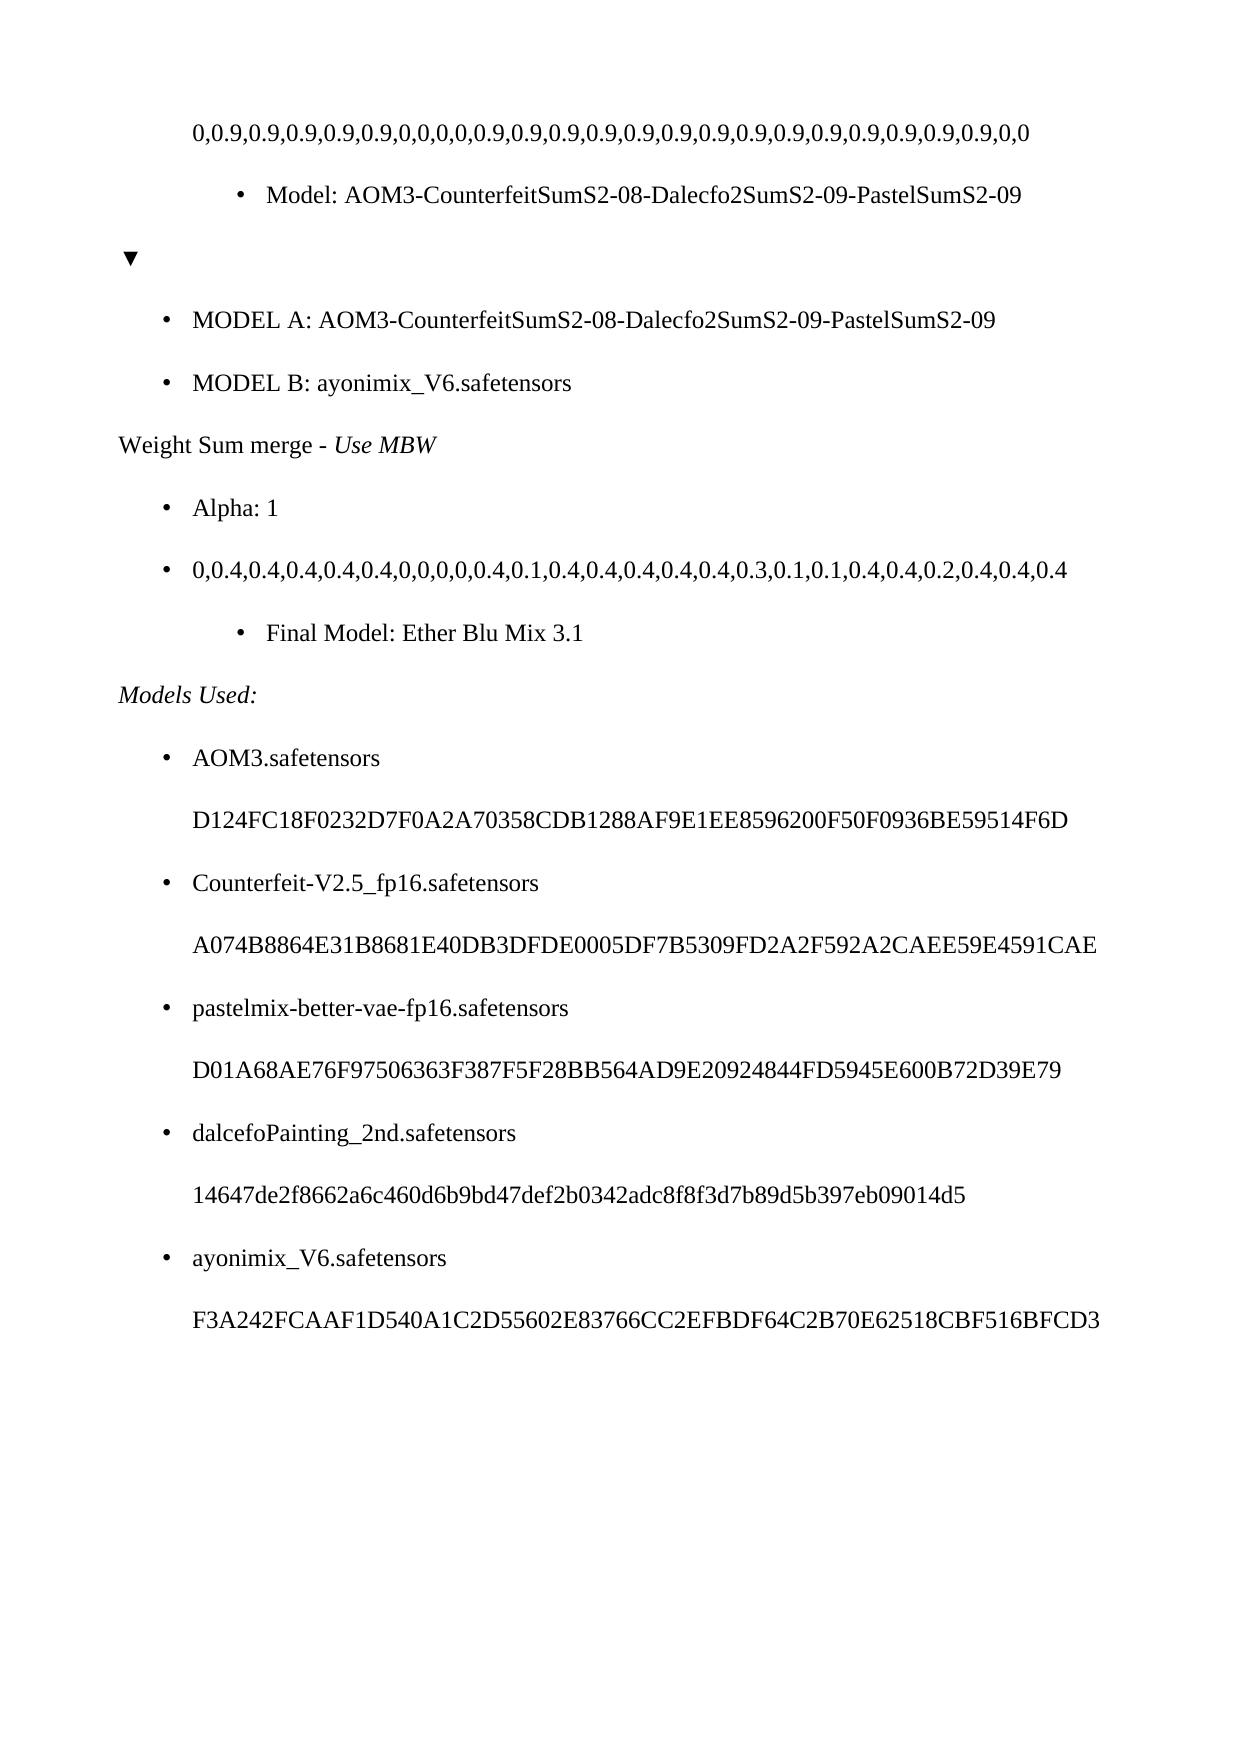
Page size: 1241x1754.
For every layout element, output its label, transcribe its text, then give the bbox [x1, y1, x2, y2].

list Counterfeit-V2.5_fp16.safetensors [162, 868, 1122, 897]
list Model: AOM3-CounterfeitSumS2-08-Dalecfo2SumS2-09-PastelSumS2-09 [236, 181, 1122, 209]
list dalcefoPainting_2nd.safetensors [162, 1118, 1122, 1147]
text ▼ [118, 243, 1122, 272]
list 0,0.4,0.4,0.4,0.4,0.4,0,0,0,0,0.4,0.1,0.4,0.4,0.4,0.4,0.4,0.3,0.1,0.1,0.4,0.4,0.2,0.4,0.4,0.4 [162, 556, 1122, 584]
list Alpha: 1 [162, 493, 1122, 522]
list MODEL B: ayonimix_V6.safetensors [162, 368, 1122, 397]
list pastelmix-better-vae-fp16.safetensors [162, 993, 1122, 1022]
list AOM3.safetensors [162, 743, 1122, 772]
list F3A242FCAAF1D540A1C2D55602E83766CC2EFBDF64C2B70E62518CBF516BFCD3 [162, 1306, 1122, 1334]
list D01A68AE76F97506363F387F5F28BB564AD9E20924844FD5945E600B72D39E79 [162, 1056, 1122, 1084]
text Models Used: [118, 681, 1122, 709]
text Weight Sum merge - Use MBW [118, 431, 1122, 459]
list Final Model: Ether Blu Mix 3.1 [236, 618, 1122, 647]
list 14647de2f8662a6c460d6b9bd47def2b0342adc8f8f3d7b89d5b397eb09014d5 [162, 1181, 1122, 1209]
list D124FC18F0232D7F0A2A70358CDB1288AF9E1EE8596200F50F0936BE59514F6D [162, 806, 1122, 834]
list 0,0.9,0.9,0.9,0.9,0.9,0,0,0,0,0.9,0.9,0.9,0.9,0.9,0.9,0.9,0.9,0.9,0.9,0.9,0.9,0.9,0.9,0,0 [162, 118, 1122, 147]
list A074B8864E31B8681E40DB3DFDE0005DF7B5309FD2A2F592A2CAEE59E4591CAE [162, 931, 1122, 959]
list MODEL A: AOM3-CounterfeitSumS2-08-Dalecfo2SumS2-09-PastelSumS2-09 [162, 306, 1122, 334]
list ayonimix_V6.safetensors [162, 1243, 1122, 1272]
